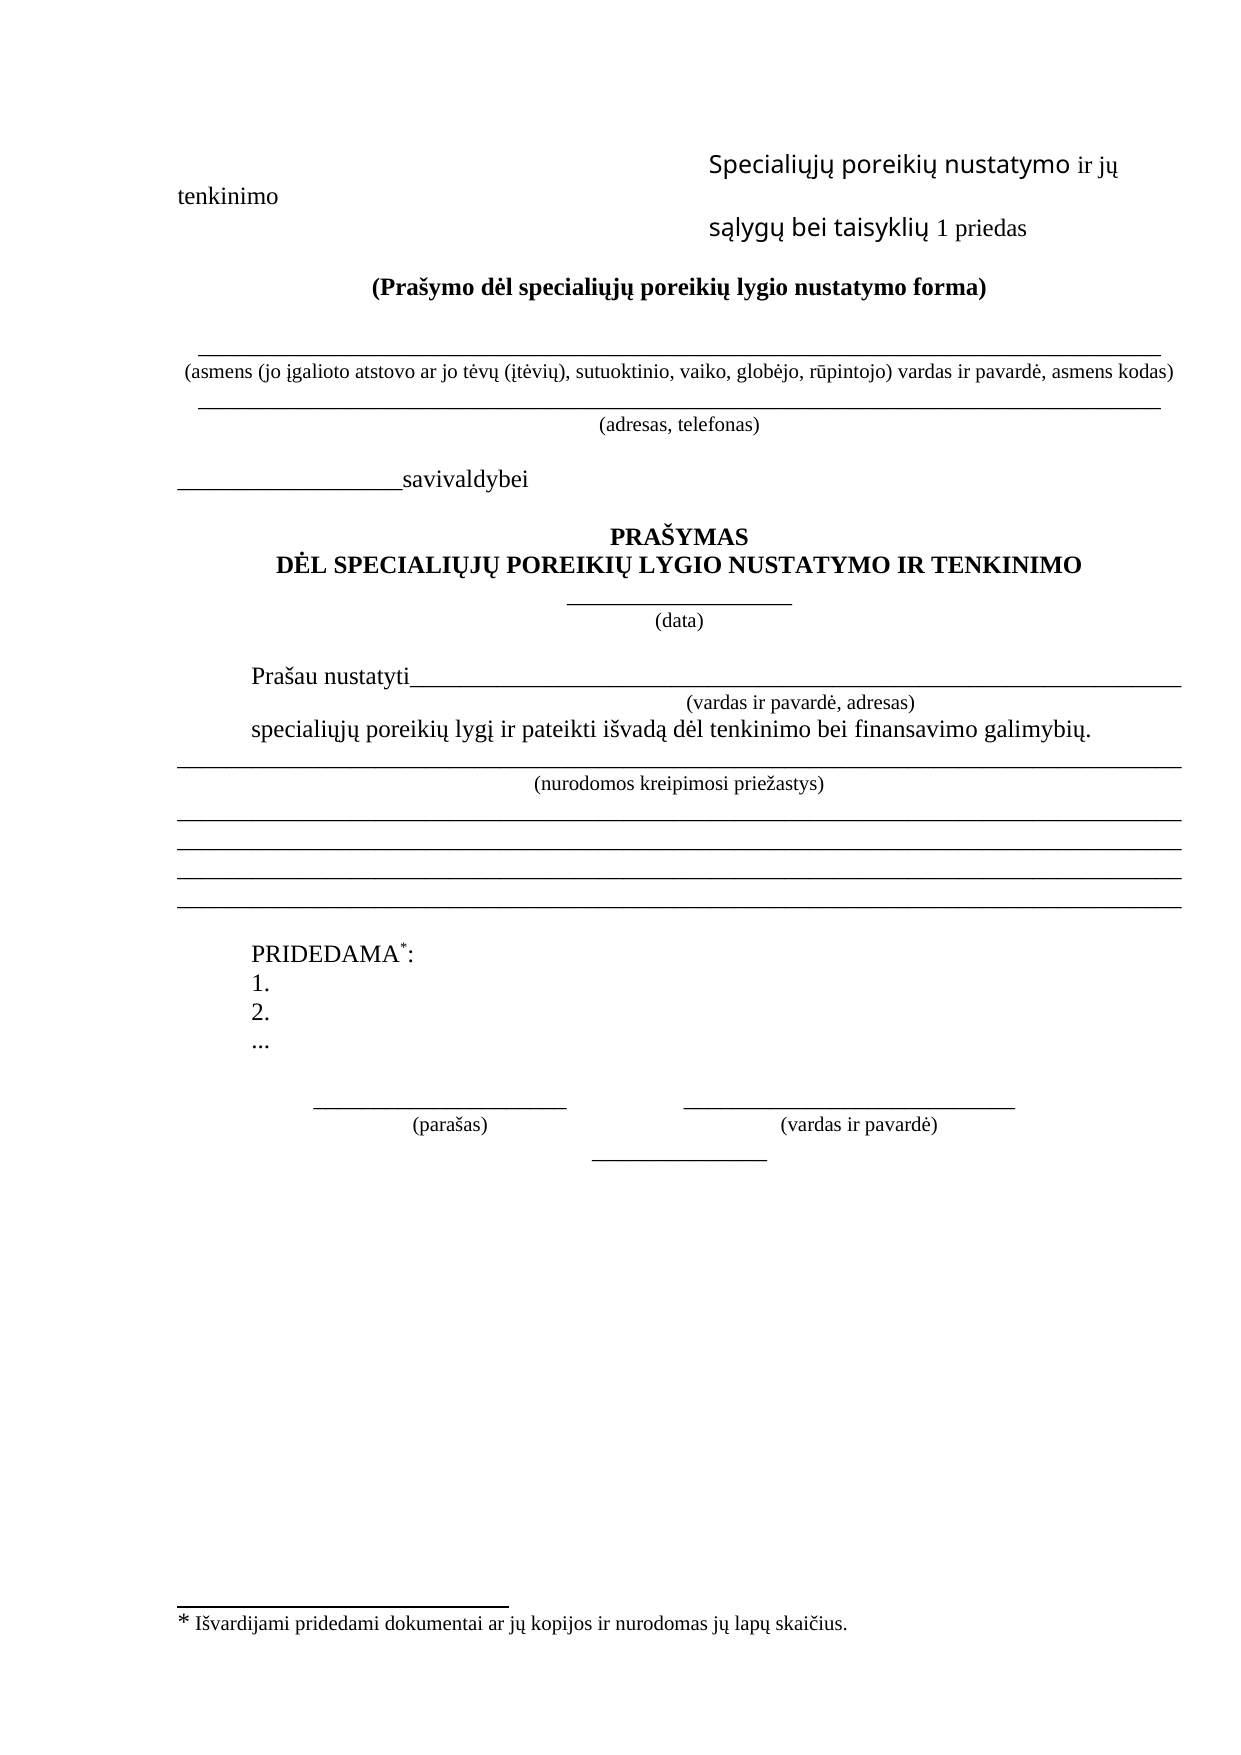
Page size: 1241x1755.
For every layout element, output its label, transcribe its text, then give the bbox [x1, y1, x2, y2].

text _____________________________________________________________________________ [177, 383, 1181, 412]
text (vardas ir pavardė, adresas) [177, 690, 1181, 714]
text Išvardijami pridedami dokumentai ar jų kopijos ir nurodomas jų lapų skaičius. [177, 1607, 1181, 1636]
text ... [177, 1025, 1181, 1054]
text 2. [177, 997, 1181, 1025]
text ______________ [177, 1136, 1181, 1164]
text DĖL SPECIALIŲJŲ POREIKIŲ LYGIO NUSTATYMO IR TENKINIMO [177, 551, 1181, 579]
text sąlygų bei taisyklių 1 priedas [177, 210, 1181, 244]
text Specialiųjų poreikių nustatymo ir jų tenkinimo [177, 147, 1181, 210]
text (data) [177, 608, 1181, 632]
text __________________ [177, 579, 1181, 608]
text (adresas, telefonas) [177, 412, 1181, 436]
text Prašau nustatyti [177, 661, 1181, 690]
text 1. [177, 968, 1181, 997]
text _____________________________________________________________________________ [177, 330, 1181, 359]
text specialiųjų poreikių lygį ir pateikti išvadą dėl tenkinimo bei finansavimo galimybių. [177, 714, 1181, 742]
text (Prašymo dėl specialiųjų poreikių lygio nustatymo forma) [177, 272, 1181, 301]
text (asmens (jo įgalioto atstovo ar jo tėvų (įtėvių), sutuoktinio, vaiko, globėjo, rūpintojo) vardas ir pavardė, asmens kodas) [177, 359, 1181, 383]
text __________________savivaldybei [177, 464, 1181, 493]
text (parašas) (vardas ir pavardė) [177, 1112, 1181, 1136]
text PRIDEDAMA: [177, 939, 1181, 968]
text PRAŠYMAS [177, 522, 1181, 551]
text (nurodomos kreipimosi priežastys) [177, 771, 1181, 795]
